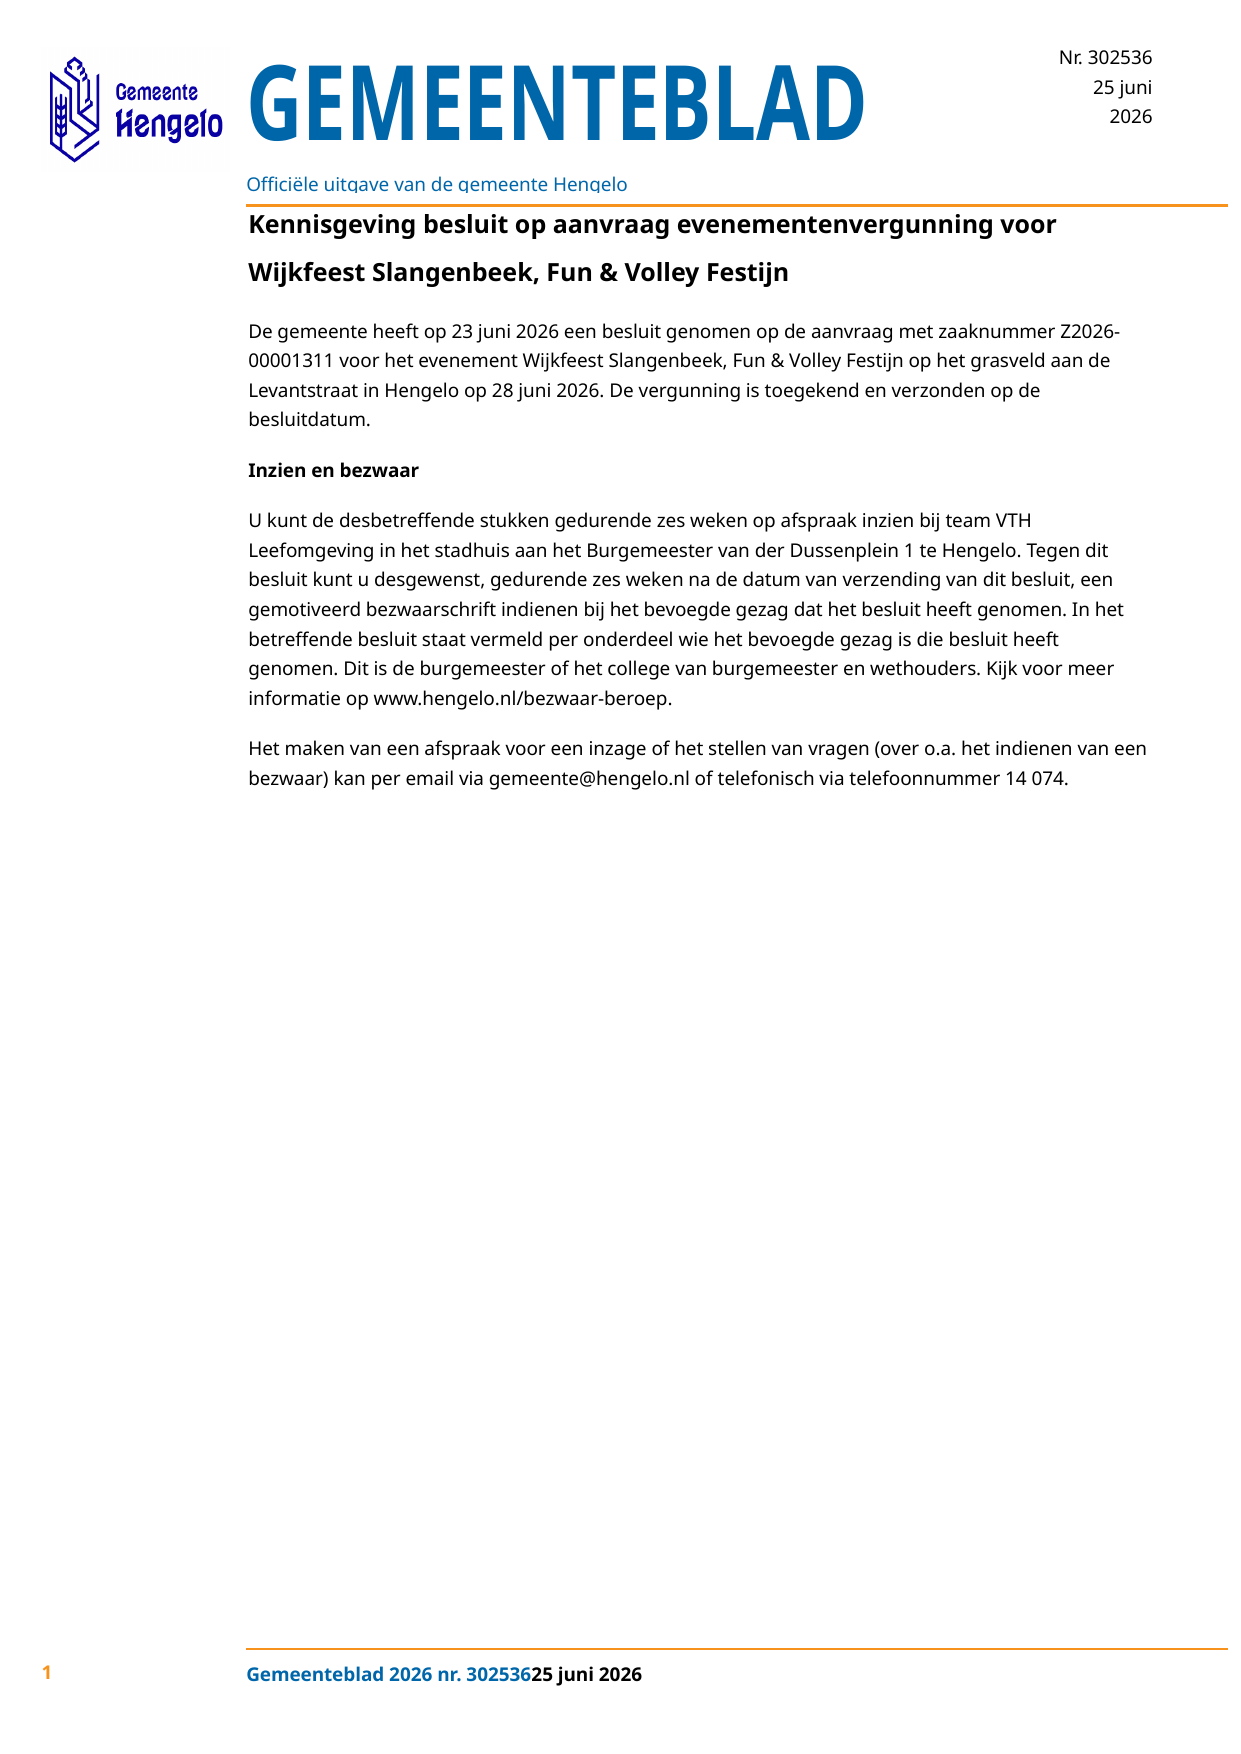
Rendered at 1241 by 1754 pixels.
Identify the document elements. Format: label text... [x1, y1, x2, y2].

picture [41, 47, 231, 172]
text Kennisgeving besluit op aanvraag evenementenvergunning voor Wijkfeest Slangenbeek, Fun & Volley Festijn [248, 207, 1152, 288]
text Het maken van een afspraak voor een inzage of het stellen van vragen (over o.a. het indienen van een bezwaar) kan per email via gemeente@hengelo.nl of telefonisch via telefoonnummer 14 074. [248, 735, 1152, 791]
text Inzien en bezwaar [248, 457, 1152, 483]
text De gemeente heeft op 23 juni 2026 een besluit genomen op de aanvraag met zaaknummer Z2026-00001311 voor het evenement Wijkfeest Slangenbeek, Fun & Volley Festijn op het grasveld aan de Levantstraat in Hengelo op 28 juni 2026. De vergunning is toegekend en verzonden op de besluitdatum. [248, 318, 1152, 432]
text U kunt de desbetreffende stukken gedurende zes weken op afspraak inzien bij team VTH Leefomgeving in het stadhuis aan het Burgemeester van der Dussenplein 1 te Hengelo. Tegen dit besluit kunt u desgewenst, gedurende zes weken na de datum van verzending van dit besluit, een gemotiveerd bezwaarschrift indienen bij het bevoegde gezag dat het besluit heeft genomen. In het betreffende besluit staat vermeld per onderdeel wie het bevoegde gezag is die besluit heeft genomen. Dit is de burgemeester of het college van burgemeester en wethouders. Kijk voor meer informatie op www.hengelo.nl/bezwaar-beroep. [248, 507, 1152, 711]
